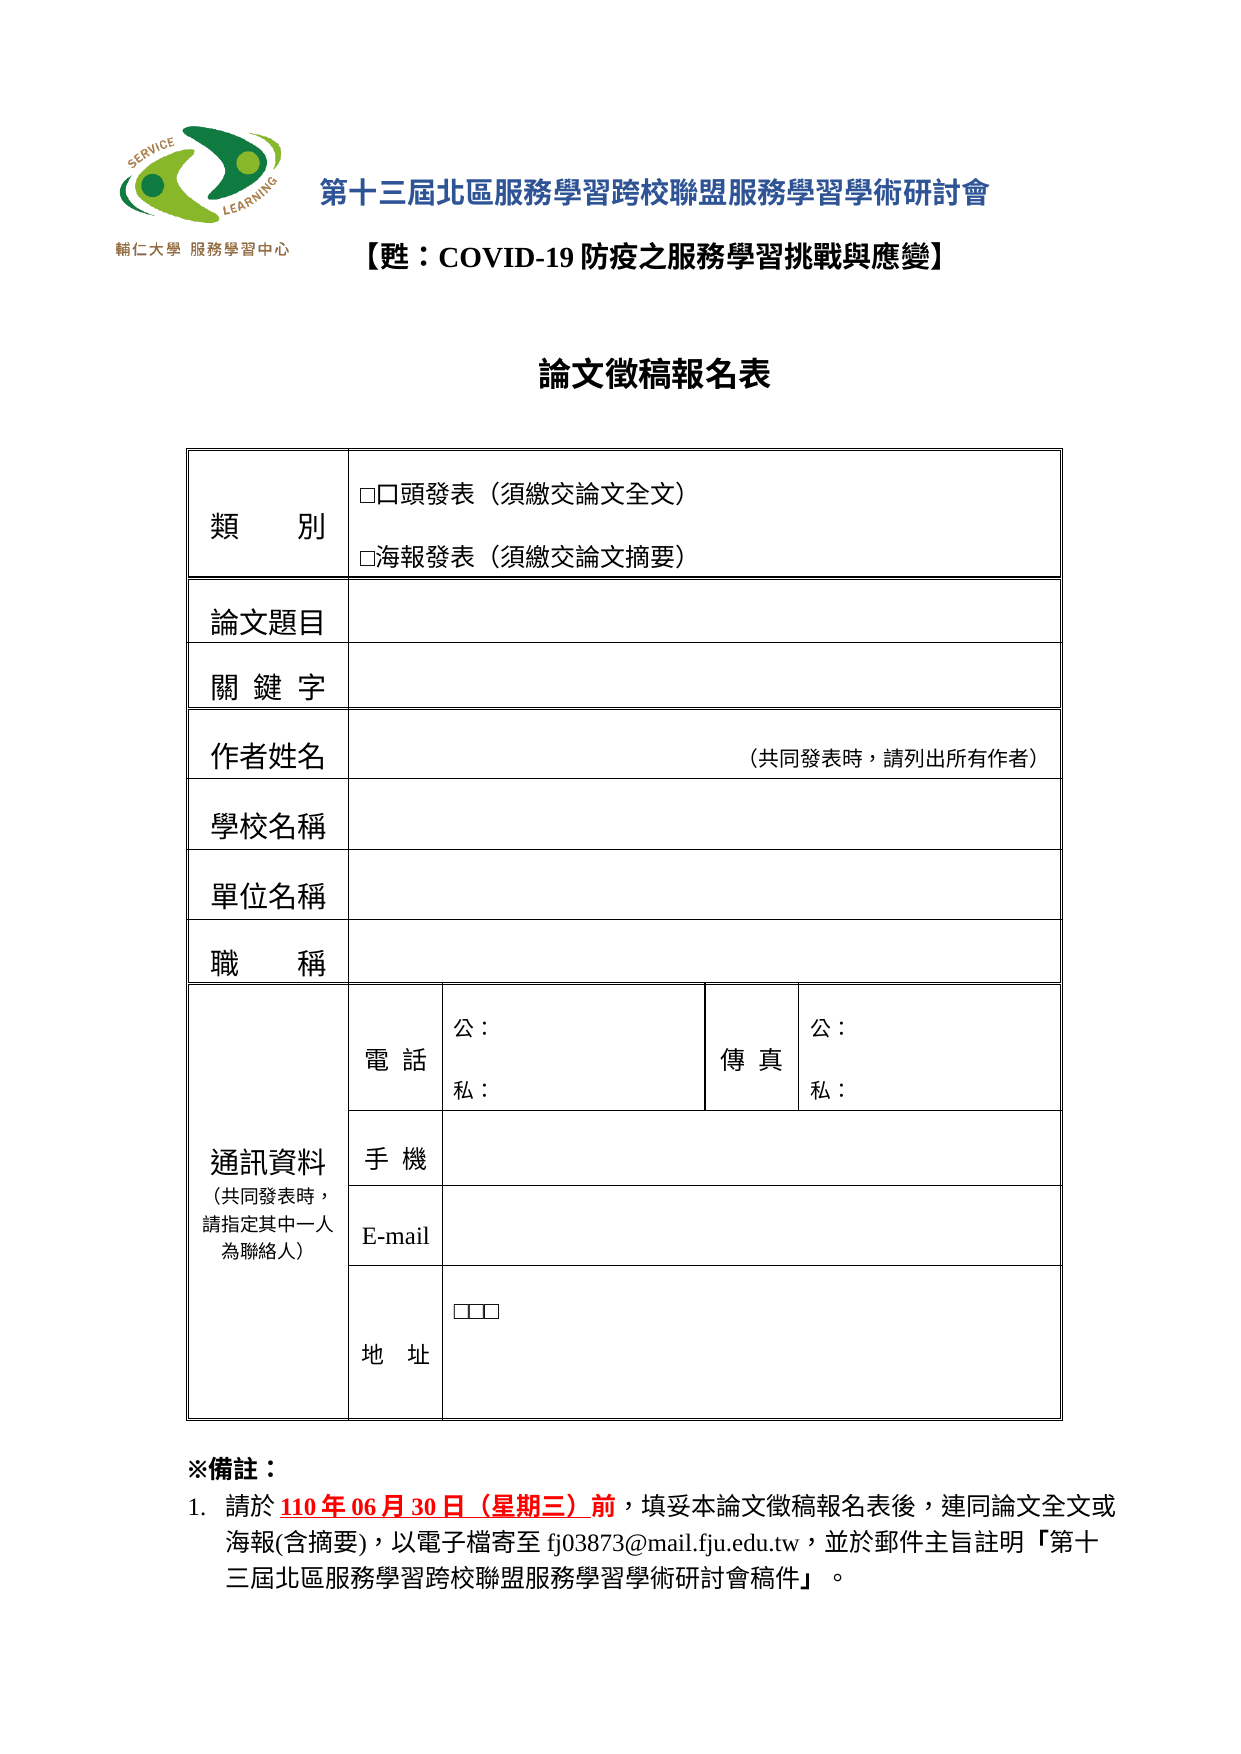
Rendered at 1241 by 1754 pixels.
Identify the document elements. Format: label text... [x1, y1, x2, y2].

text 論文徵稿報名表 [187, 347, 1122, 396]
table_cell 傳 真 [706, 985, 798, 1110]
table_cell E-mail [349, 1186, 442, 1265]
table_cell [349, 850, 1060, 919]
table_cell 關 鍵 字 [189, 643, 348, 707]
table_cell 學校名稱 [189, 779, 348, 848]
table_cell [349, 920, 1060, 982]
table_cell 作者姓名 [189, 710, 348, 778]
text ※備註： [187, 1450, 1122, 1486]
table_header □口頭發表（須繳交論文全文） □海報發表（須繳交論文摘要） [349, 451, 1060, 576]
text 【甦：COVID-19防疫之服務學習挑戰與應變】 [187, 233, 1122, 276]
list 請於110年06月30日（星期三）前，填妥本論文徵稿報名表後，連同論文全文或海報(含摘要)，以電子檔寄至fj03873@mail.fju.edu.tw，並於郵件主旨註明「第十三屆北區服務學習跨校聯盟服務學習學術研討會稿件」。 [187, 1486, 1122, 1595]
table_cell 公： 私： [799, 985, 1060, 1110]
table_cell 職 稱 [189, 920, 348, 982]
table_cell 通訊資料 （共同發表時，請指定其中一人為聯絡人） [189, 985, 348, 1418]
table_cell 論文題目 [189, 580, 348, 642]
table_cell [349, 580, 1060, 642]
table_cell （共同發表時，請列出所有作者） [349, 710, 1060, 778]
table_cell 單位名稱 [189, 850, 348, 919]
table_cell 公： 私： [443, 985, 704, 1110]
table_cell [443, 1111, 1060, 1185]
table_cell 電 話 [349, 985, 442, 1110]
text 第十三屆北區服務學習跨校聯盟服務學習學術研討會 [187, 170, 1122, 212]
table_header 類 別 [189, 451, 348, 576]
table_cell □□□ [443, 1266, 1060, 1418]
table_cell [349, 779, 1060, 848]
table_cell [349, 643, 1060, 707]
table_cell [443, 1186, 1060, 1265]
table_cell 地 址 [349, 1266, 442, 1418]
table_cell 手 機 [349, 1111, 442, 1185]
